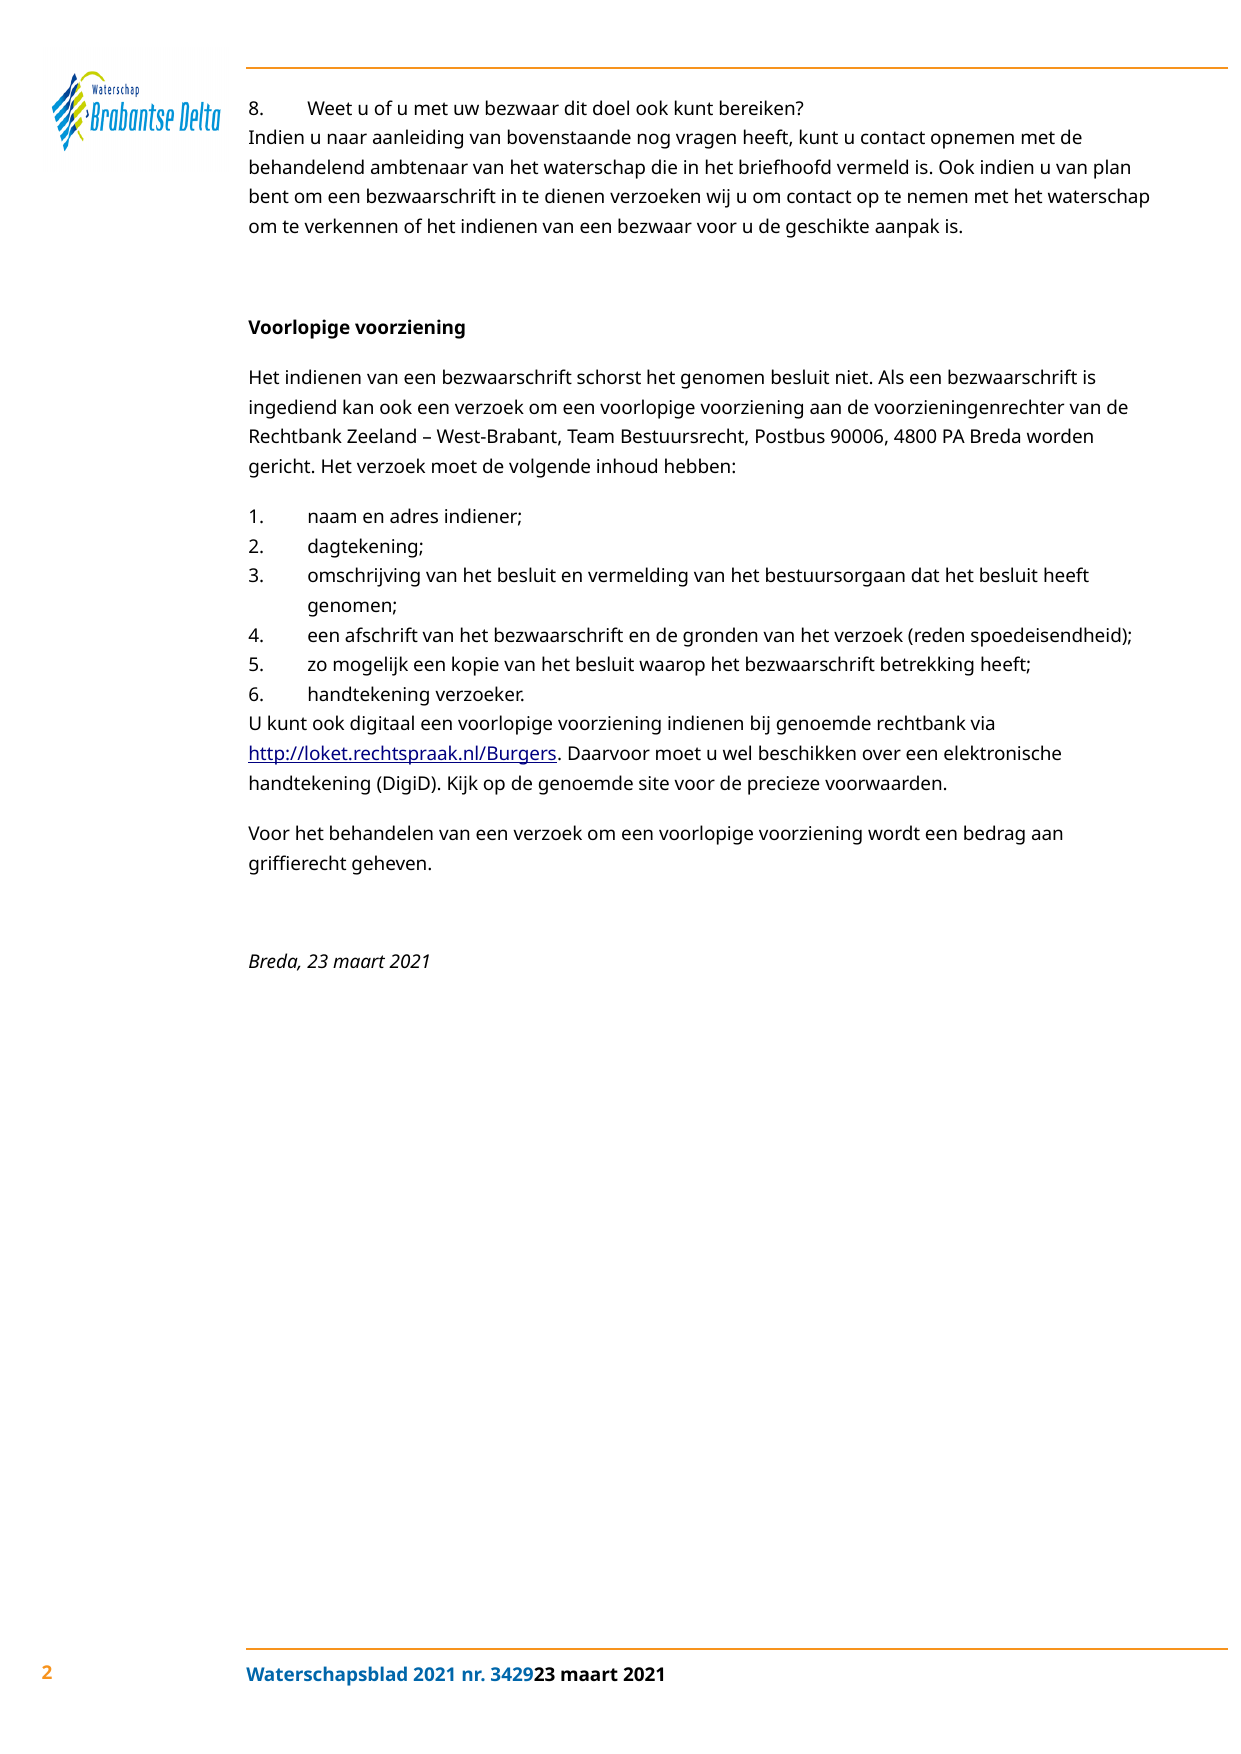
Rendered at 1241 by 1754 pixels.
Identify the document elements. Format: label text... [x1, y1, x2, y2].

text Breda, 23 maart 2021 [248, 948, 1152, 974]
text U kunt ook digitaal een voorlopige voorziening indienen bij genoemde rechtbank via http://loket.rechtspraak.nl/Burgers. Daarvoor moet u wel beschikken over een elektronische handtekening (DigiD). Kijk op de genoemde site voor de precieze voorwaarden. [248, 711, 1152, 796]
text Het indienen van een bezwaarschrift schorst het genomen besluit niet. Als een bezwaarschrift is ingediend kan ook een verzoek om een voorlopige voorziening aan de voorzieningenrechter van de Rechtbank Zeeland – West-Brabant, Team Bestuursrecht, Postbus 90006, 4800 PA Breda worden gericht. Het verzoek moet de volgende inhoud hebben: [248, 364, 1152, 479]
list dagtekening; [248, 533, 1152, 559]
list omschrijving van het besluit en vermelding van het bestuursorgaan dat het besluit heeft genomen; [248, 563, 1152, 618]
list een afschrift van het bezwaarschrift en de gronden van het verzoek (reden spoedeisendheid); [248, 622, 1152, 648]
text Voor het behandelen van een verzoek om een voorlopige voorziening wordt een bedrag aan griffierecht geheven. [248, 820, 1152, 876]
text Voorlopige voorziening [248, 314, 1152, 340]
list naam en adres indiener; [248, 503, 1152, 529]
list Weet u of u met uw bezwaar dit doel ook kunt bereiken? [248, 95, 1152, 121]
list zo mogelijk een kopie van het besluit waarop het bezwaarschrift betrekking heeft; [248, 651, 1152, 677]
list handtekening verzoeker. [248, 681, 1152, 707]
picture [41, 47, 231, 172]
text Indien u naar aanleiding van bovenstaande nog vragen heeft, kunt u contact opnemen met de behandelend ambtenaar van het waterschap die in het briefhoofd vermeld is. Ook indien u van plan bent om een bezwaarschrift in te dienen verzoeken wij u om contact op te nemen met het waterschap om te verkennen of het indienen van een bezwaar voor u de geschikte aanpak is. [248, 124, 1152, 239]
